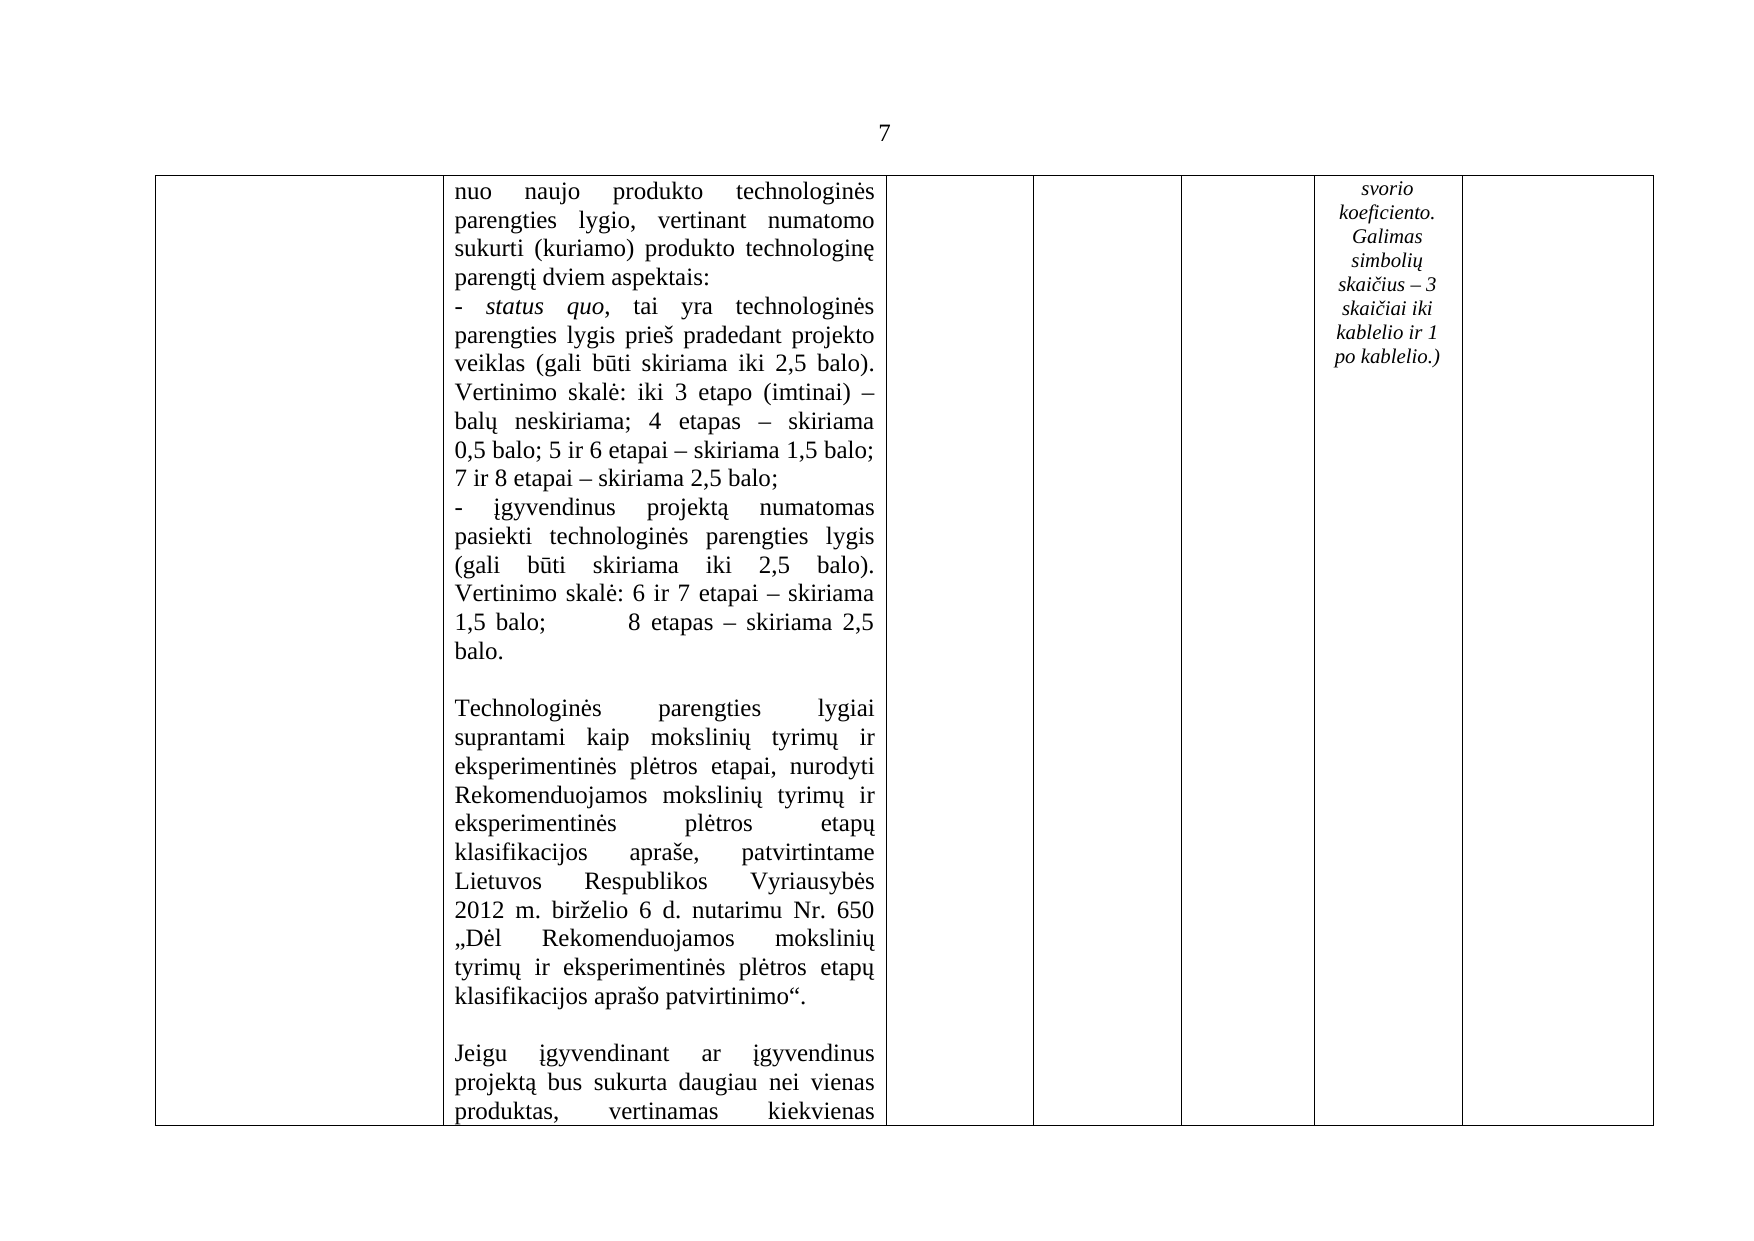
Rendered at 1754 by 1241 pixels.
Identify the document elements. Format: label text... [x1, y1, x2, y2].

table_cell [887, 176, 1033, 1125]
table_cell nuo naujo produkto technologinės parengties lygio, vertinant numatomo sukurti (kuriamo) produkto technologinę parengtį dviem aspektais: - status quo, tai yra technologinės parengties lygis prieš pradedant projekto veiklas (gali būti skiriama iki 2,5 balo). Vertinimo skalė: iki 3 etapo (imtinai) – balų neskiriama; 4 etapas – skiriama 0,5 balo; 5 ir 6 etapai – skiriama 1,5 balo; 7 ir 8 etapai – skiriama 2,5 balo; - įgyvendinus projektą numatomas pasiekti technologinės parengties lygis (gali būti skiriama iki 2,5 balo). Vertinimo skalė: 6 ir 7 etapai – skiriama 1,5 balo; 8 etapas – skiriama 2,5 balo. Technologinės parengties lygiai suprantami kaip mokslinių tyrimų ir eksperimentinės plėtros etapai, nurodyti Rekomenduojamos mokslinių tyrimų ir eksperimentinės plėtros etapų klasifikacijos apraše, patvirtintame Lietuvos Respublikos Vyriausybės 2012 m. birželio 6 d. nutarimu Nr. 650 „Dėl Rekomenduojamos mokslinių tyrimų ir eksperimentinės plėtros etapų klasifikacijos aprašo patvirtinimo“. Jeigu įgyvendinant ar įgyvendinus projektą bus sukurta daugiau nei vienas produktas, vertinamas kiekvienas [444, 176, 886, 1125]
table_cell [1034, 176, 1181, 1125]
table_cell svorio koeficiento. Galimas simbolių skaičius – 3 skaičiai iki kablelio ir 1 po kablelio.) [1315, 176, 1462, 1125]
table_header [144, 175, 155, 1126]
table_cell [1182, 176, 1314, 1125]
table_header [1654, 175, 1700, 1126]
table_cell [156, 176, 443, 1125]
table_cell [1463, 176, 1653, 1125]
